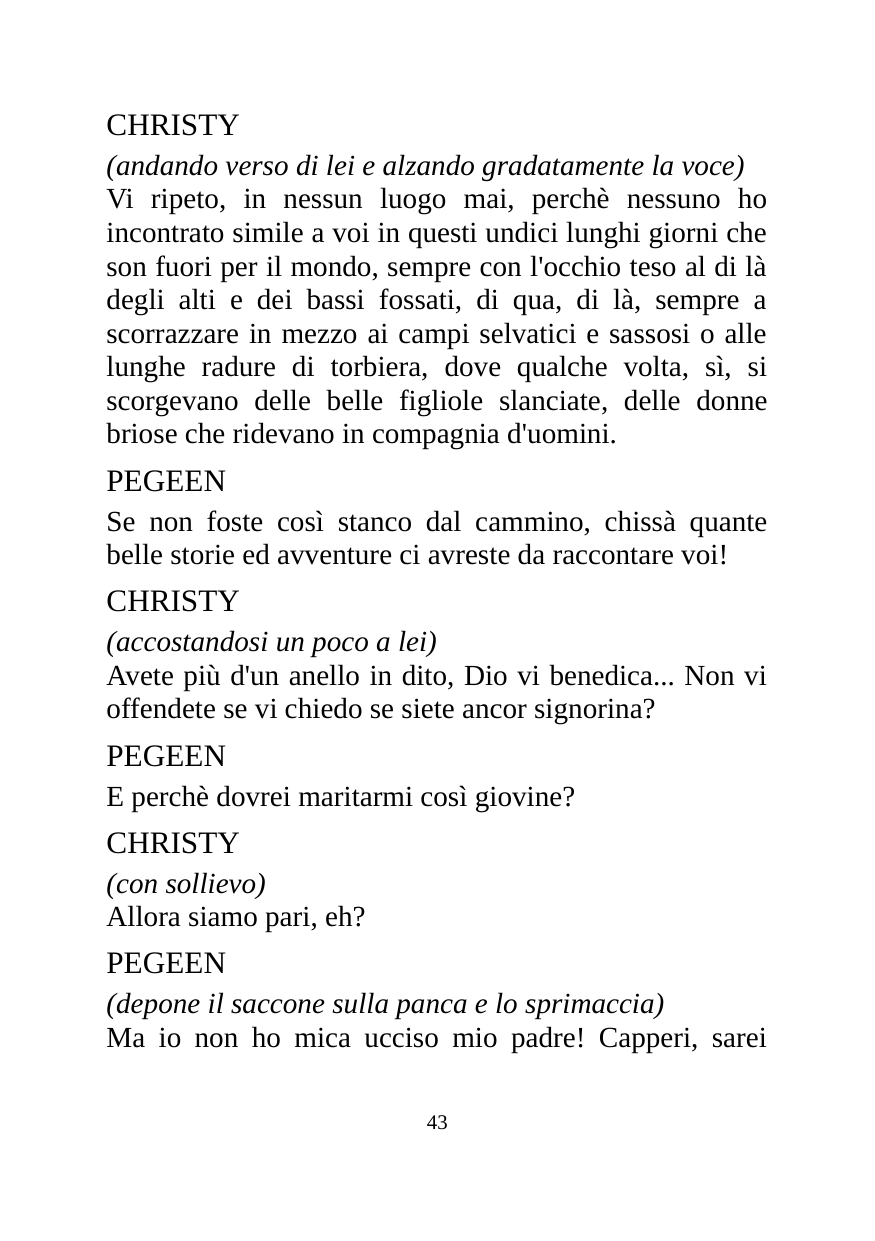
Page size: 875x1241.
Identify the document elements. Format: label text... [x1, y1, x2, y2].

text (andando verso di lei e alzando gradatamente la voce) [106, 148, 768, 182]
text Ma io non ho mica ucciso mio padre! Capperi, sarei [106, 1020, 768, 1054]
text Vi ripeto, in nessun luogo mai, perchè nessuno ho incontrato simile a voi in questi undici lunghi giorni che son fuori per il mondo, sempre con l'occhio teso al di là degli alti e dei bassi fossati, di qua, di là, sempre a scorrazzare in mezzo ai campi selvatici e sassosi o alle lunghe radure di torbiera, dove qualche volta, sì, si scorgevano delle belle figliole slanciate, delle donne briose che ridevano in compagnia d'uomini. [106, 182, 768, 450]
text PEGEEN [106, 945, 768, 981]
text E perchè dovrei maritarmi così giovine? [106, 779, 768, 812]
text Avete più d'un anello in dito, Dio vi benedica... Non vi offendete se vi chiedo se siete ancor signorina? [106, 658, 768, 725]
text PEGEEN [106, 462, 768, 498]
text (depone il saccone sulla panca e lo sprimaccia) [106, 987, 768, 1020]
text PEGEEN [106, 737, 768, 773]
text CHRISTY [106, 824, 768, 860]
text (con sollievo) [106, 866, 768, 899]
text (accostandosi un poco a lei) [106, 624, 768, 658]
text CHRISTY [106, 582, 768, 618]
text Allora siamo pari, eh? [106, 899, 768, 933]
text Se non foste così stanco dal cammino, chissà quante belle storie ed avventure ci avreste da raccontare voi! [106, 504, 768, 571]
text CHRISTY [106, 106, 768, 142]
